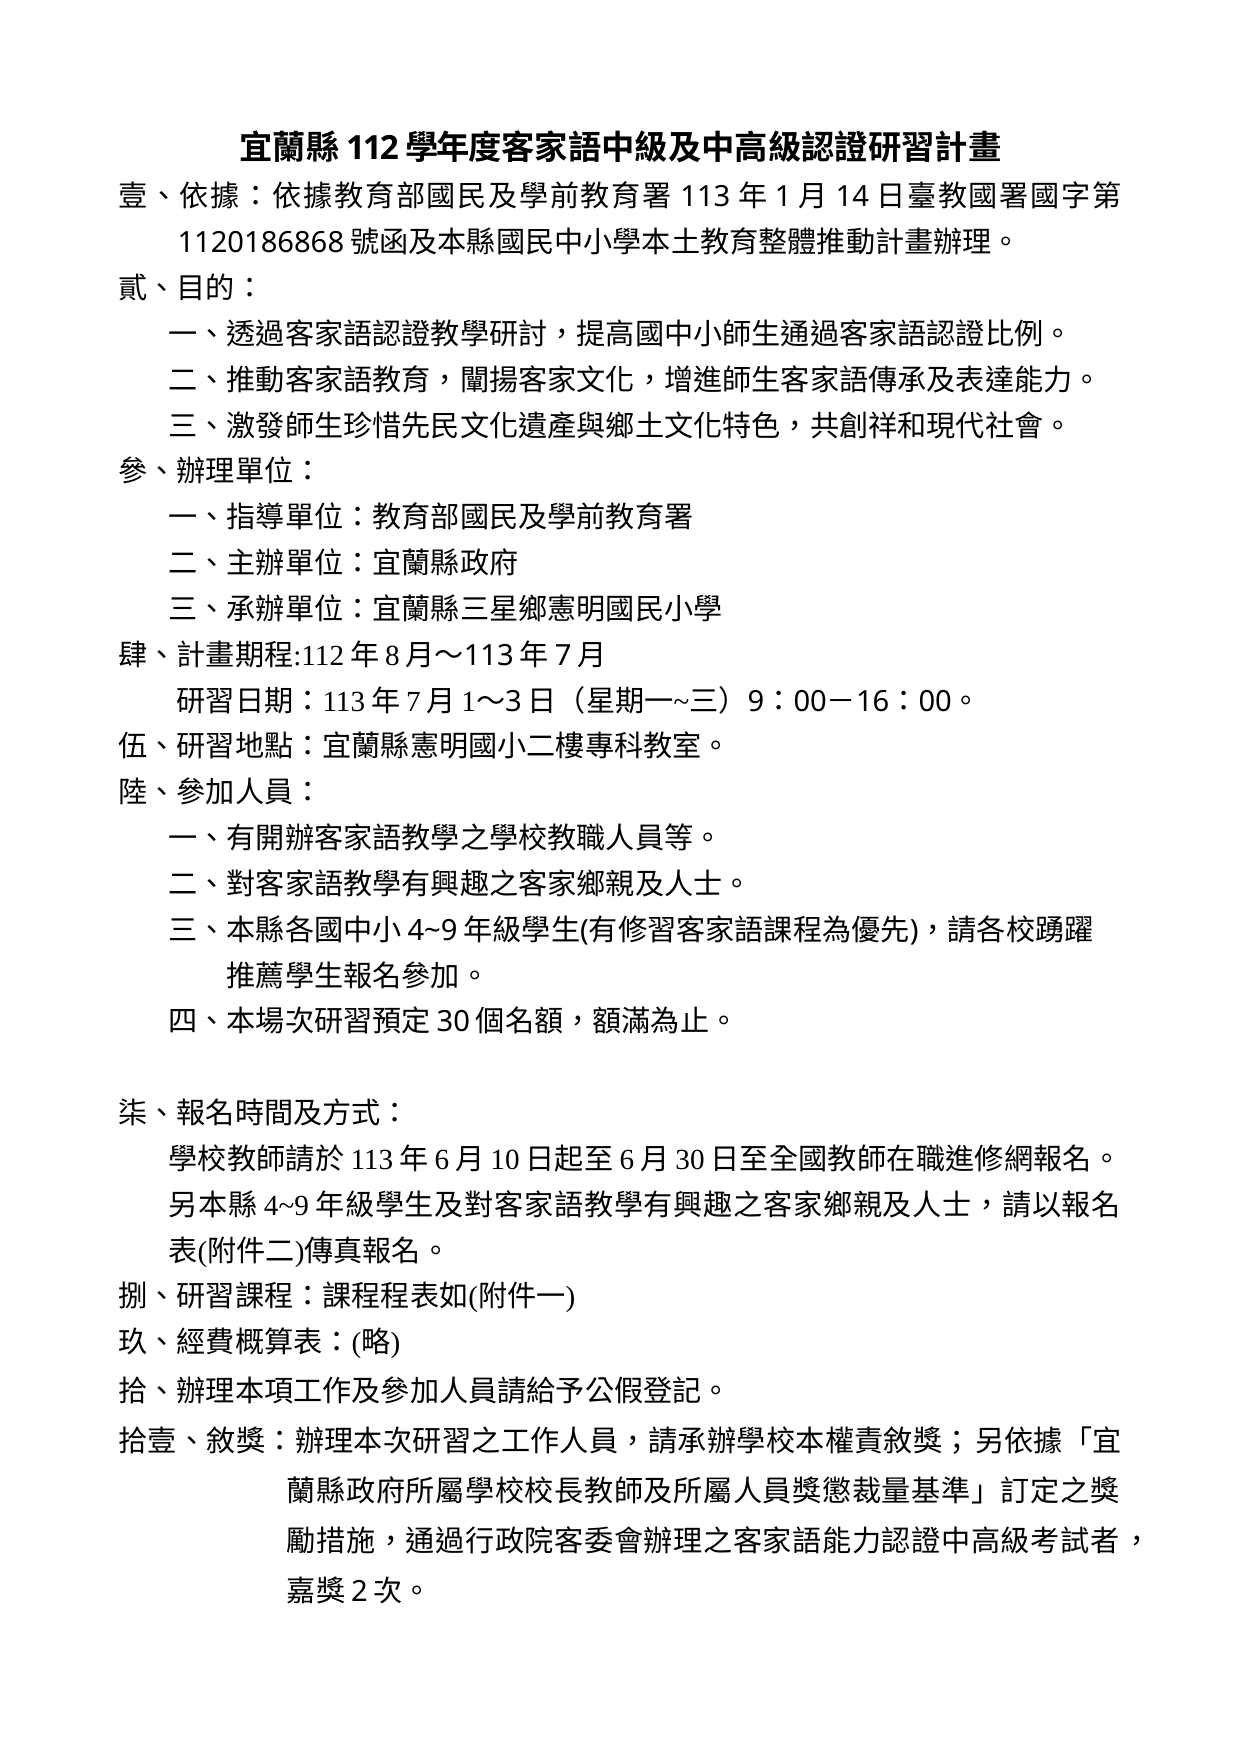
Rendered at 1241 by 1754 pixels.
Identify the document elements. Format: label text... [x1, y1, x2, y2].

text 學校教師請於113年6月10日起至6月30日至全國教師在職進修網報名。另本縣4~9年級學生及對客家語教學有興趣之客家鄉親及人士，請以報名表(附件二)傳真報名。 [168, 1133, 1122, 1270]
text 三、本縣各國中小4~9年級學生(有修習客家語課程為優先)，請各校踴躍推薦學生報名參加。 [168, 903, 1122, 995]
text 拾壹、敘獎：辦理本次研習之工作人員，請承辦學校本權責敘獎；另依據「宜蘭縣政府所屬學校校長教師及所屬人員獎懲裁量基準」訂定之獎勵措施，通過行政院客委會辦理之客家語能力認證中高級考試者，嘉獎2次。 [118, 1412, 1122, 1612]
text 參、辦理單位： [118, 445, 1122, 491]
text 三、激發師生珍惜先民文化遺產與鄉土文化特色，共創祥和現代社會。 [168, 399, 1122, 445]
text 一、有開辦客家語教學之學校教職人員等。 [168, 812, 1122, 858]
text 一、透過客家語認證教學研討，提高國中小師生通過客家語認證比例。 [168, 308, 1122, 353]
text 宜蘭縣112學年度客家語中級及中高級認證研習計畫 [118, 118, 1122, 170]
text 玖、經費概算表：(略) [118, 1316, 1122, 1362]
text 二、對客家語教學有興趣之客家鄉親及人士。 [168, 858, 1122, 903]
text 陸、參加人員： [118, 766, 1122, 812]
text 捌、研習課程：課程程表如(附件一) [118, 1270, 1122, 1316]
text 二、推動客家語教育，闡揚客家文化，增進師生客家語傳承及表達能力。 [168, 353, 1122, 399]
text 四、本場次研習預定30個名額，額滿為止。 [168, 995, 1122, 1041]
text 三、承辦單位：宜蘭縣三星鄉憲明國民小學 [168, 583, 1122, 628]
text 肆、計畫期程:112年8月〜113年7月 [118, 628, 1122, 674]
text 二、主辦單位：宜蘭縣政府 [168, 537, 1122, 583]
text 一、指導單位：教育部國民及學前教育署 [168, 491, 1122, 537]
text 研習日期：113年7月1〜3日（星期一~三）9：00－16：00。 [118, 674, 1122, 720]
text 伍、研習地點：宜蘭縣憲明國小二樓專科教室。 [118, 720, 1122, 766]
text 拾、辦理本項工作及參加人員請給予公假登記。 [118, 1362, 1122, 1412]
text 壹、依據：依據教育部國民及學前教育署113年1月14日臺教國署國字第1120186868號函及本縣國民中小學本土教育整體推動計畫辦理。 [118, 170, 1122, 262]
text 柒、報名時間及方式： [118, 1087, 1122, 1133]
text 貳、目的： [118, 262, 1122, 308]
